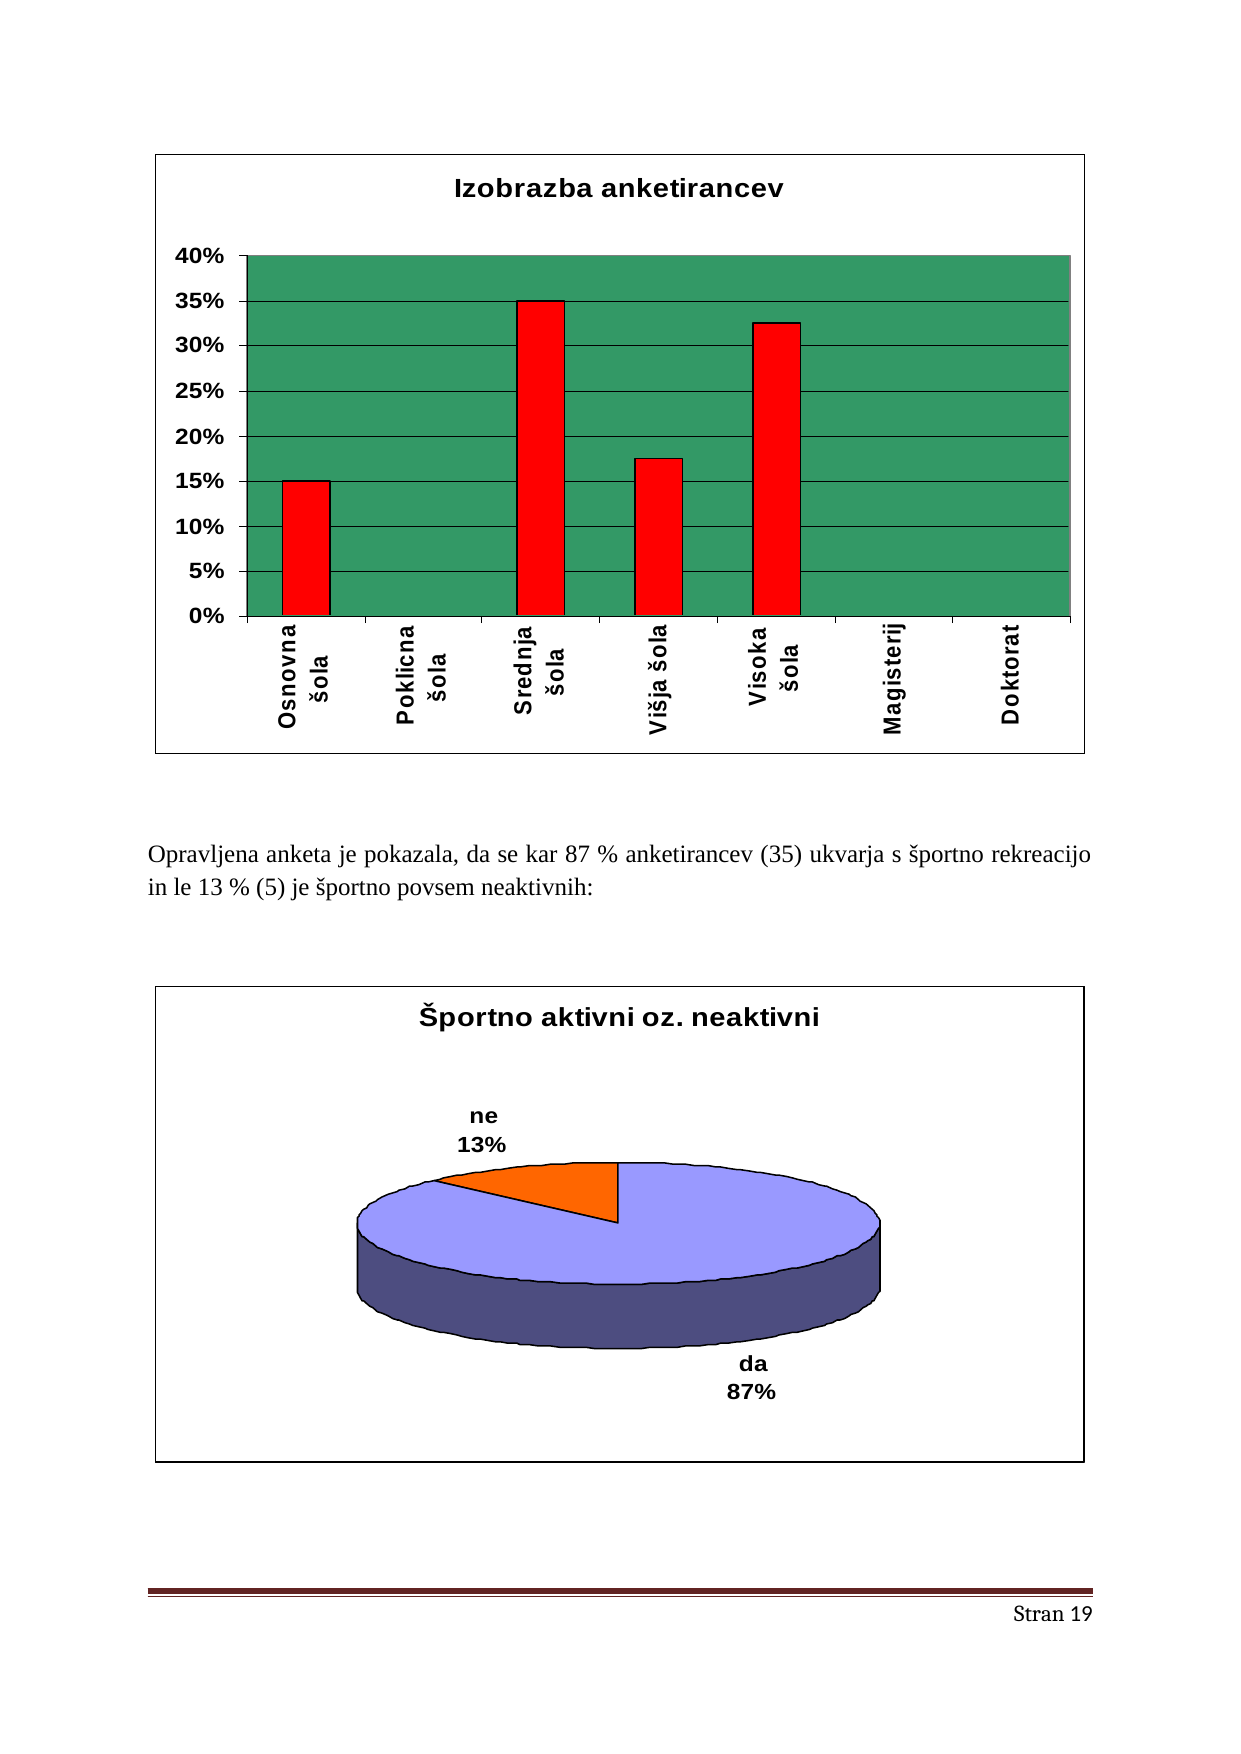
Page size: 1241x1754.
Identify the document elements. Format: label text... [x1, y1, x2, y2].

text Opravljena anketa je pokazala, da se kar 87 % anketirancev (35) ukvarja s športno rekreacijo in le 13 % (5) je športno povsem neaktivnih: [148, 839, 1093, 901]
